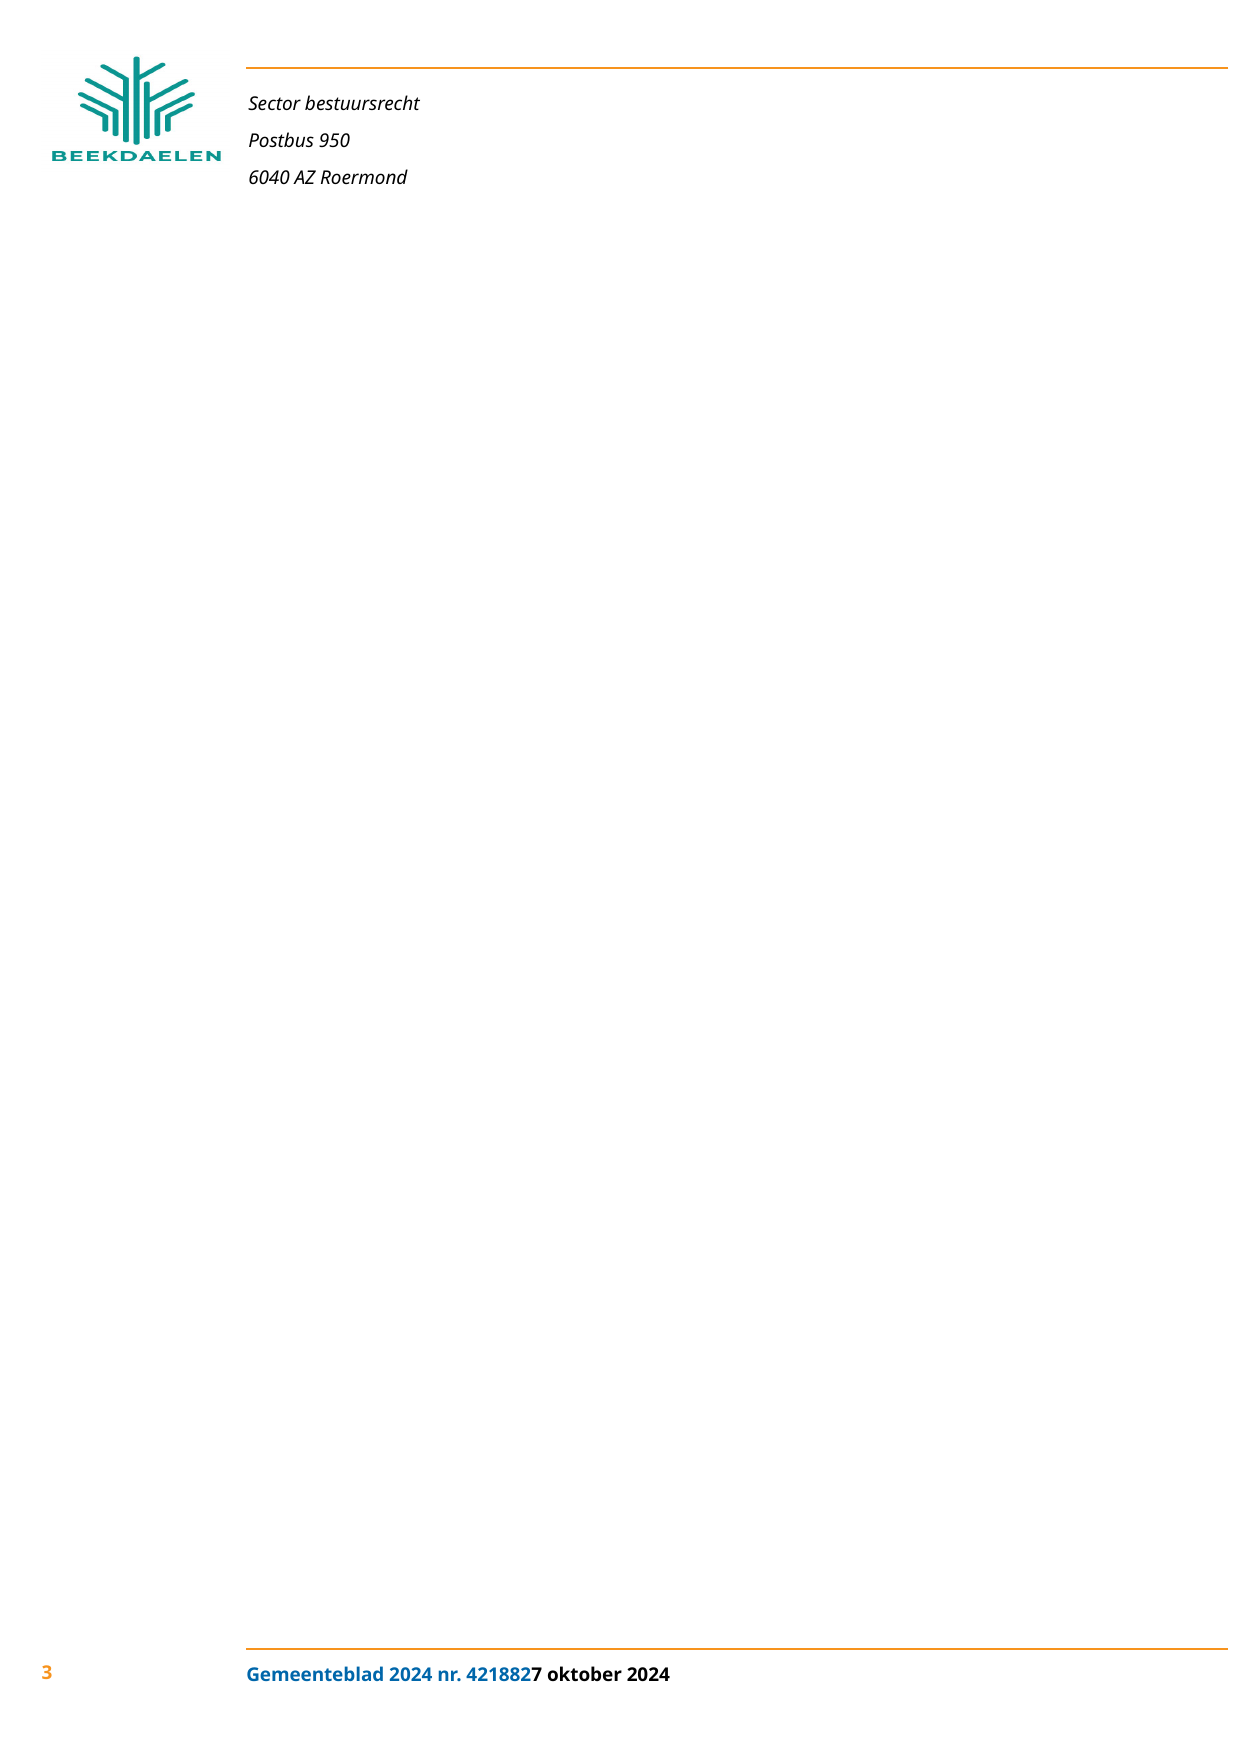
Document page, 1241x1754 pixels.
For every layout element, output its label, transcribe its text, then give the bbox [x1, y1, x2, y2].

text Sector bestuursrecht [248, 95, 1152, 114]
text 6040 AZ Roermond [248, 169, 1152, 188]
picture [41, 47, 231, 172]
text Postbus 950 [248, 132, 1152, 151]
